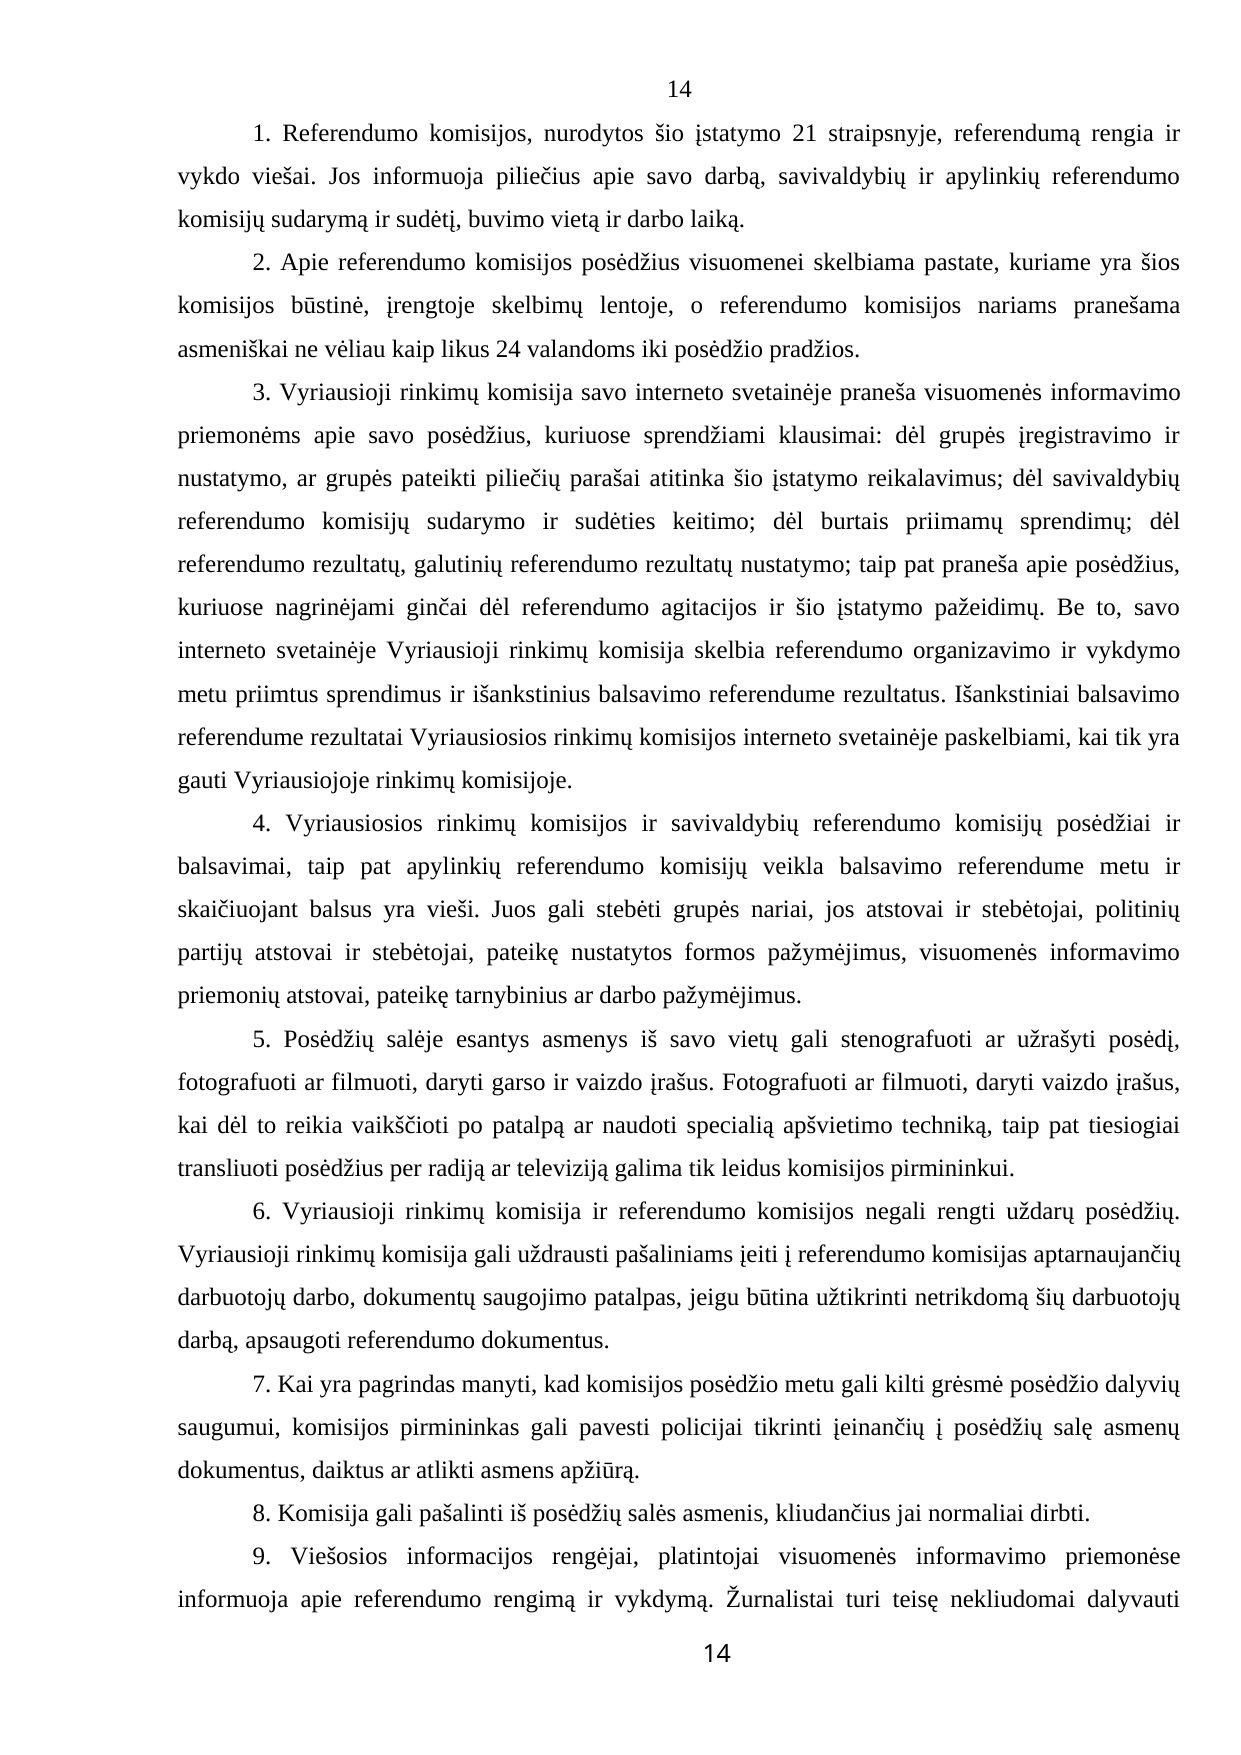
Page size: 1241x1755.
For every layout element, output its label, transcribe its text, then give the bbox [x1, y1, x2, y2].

text 8. Komisija gali pašalinti iš posėdžių salės asmenis, kliudančius jai normaliai dirbti. [177, 1498, 1181, 1527]
text 2. Apie referendumo komisijos posėdžius visuomenei skelbiama pastate, kuriame yra šios komisijos būstinė, įrengtoje skelbimų lentoje, o referendumo komisijos nariams pranešama asmeniškai ne vėliau kaip likus 24 valandoms iki posėdžio pradžios. [177, 247, 1181, 362]
text 1. Referendumo komisijos, nurodytos šio įstatymo 21 straipsnyje, referendumą rengia ir vykdo viešai. Jos informuoja piliečius apie savo darbą, savivaldybių ir apylinkių referendumo komisijų sudarymą ir sudėtį, buvimo vietą ir darbo laiką. [177, 118, 1181, 233]
text 3. Vyriausioji rinkimų komisija savo interneto svetainėje praneša visuomenės informavimo priemonėms apie savo posėdžius, kuriuose sprendžiami klausimai: dėl grupės įregistravimo ir nustatymo, ar grupės pateikti piliečių parašai atitinka šio įstatymo reikalavimus; dėl savivaldybių referendumo komisijų sudarymo ir sudėties keitimo; dėl burtais priimamų sprendimų; dėl referendumo rezultatų, galutinių referendumo rezultatų nustatymo; taip pat praneša apie posėdžius, kuriuose nagrinėjami ginčai dėl referendumo agitacijos ir šio įstatymo pažeidimų. Be to, savo interneto svetainėje Vyriausioji rinkimų komisija skelbia referendumo organizavimo ir vykdymo metu priimtus sprendimus ir išankstinius balsavimo referendume rezultatus. Išankstiniai balsavimo referendume rezultatai Vyriausiosios rinkimų komisijos interneto svetainėje paskelbiami, kai tik yra gauti Vyriausiojoje rinkimų komisijoje. [177, 377, 1181, 794]
text 5. Posėdžių salėje esantys asmenys iš savo vietų gali stenografuoti ar užrašyti posėdį, fotografuoti ar filmuoti, daryti garso ir vaizdo įrašus. Fotografuoti ar filmuoti, daryti vaizdo įrašus, kai dėl to reikia vaikščioti po patalpą ar naudoti specialią apšvietimo techniką, taip pat tiesiogiai transliuoti posėdžius per radiją ar televiziją galima tik leidus komisijos pirmininkui. [177, 1024, 1181, 1182]
text 9. Viešosios informacijos rengėjai, platintojai visuomenės informavimo priemonėse informuoja apie referendumo rengimą ir vykdymą. Žurnalistai turi teisę nekliudomai dalyvauti [177, 1541, 1181, 1613]
text 4. Vyriausiosios rinkimų komisijos ir savivaldybių referendumo komisijų posėdžiai ir balsavimai, taip pat apylinkių referendumo komisijų veikla balsavimo referendume metu ir skaičiuojant balsus yra vieši. Juos gali stebėti grupės nariai, jos atstovai ir stebėtojai, politinių partijų atstovai ir stebėtojai, pateikę nustatytos formos pažymėjimus, visuomenės informavimo priemonių atstovai, pateikę tarnybinius ar darbo pažymėjimus. [177, 808, 1181, 1009]
text 6. Vyriausioji rinkimų komisija ir referendumo komisijos negali rengti uždarų posėdžių. Vyriausioji rinkimų komisija gali uždrausti pašaliniams įeiti į referendumo komisijas aptarnaujančių darbuotojų darbo, dokumentų saugojimo patalpas, jeigu būtina užtikrinti netrikdomą šių darbuotojų darbą, apsaugoti referendumo dokumentus. [177, 1196, 1181, 1354]
text 7. Kai yra pagrindas manyti, kad komisijos posėdžio metu gali kilti grėsmė posėdžio dalyvių saugumui, komisijos pirmininkas gali pavesti policijai tikrinti įeinančių į posėdžių salę asmenų dokumentus, daiktus ar atlikti asmens apžiūrą. [177, 1369, 1181, 1484]
